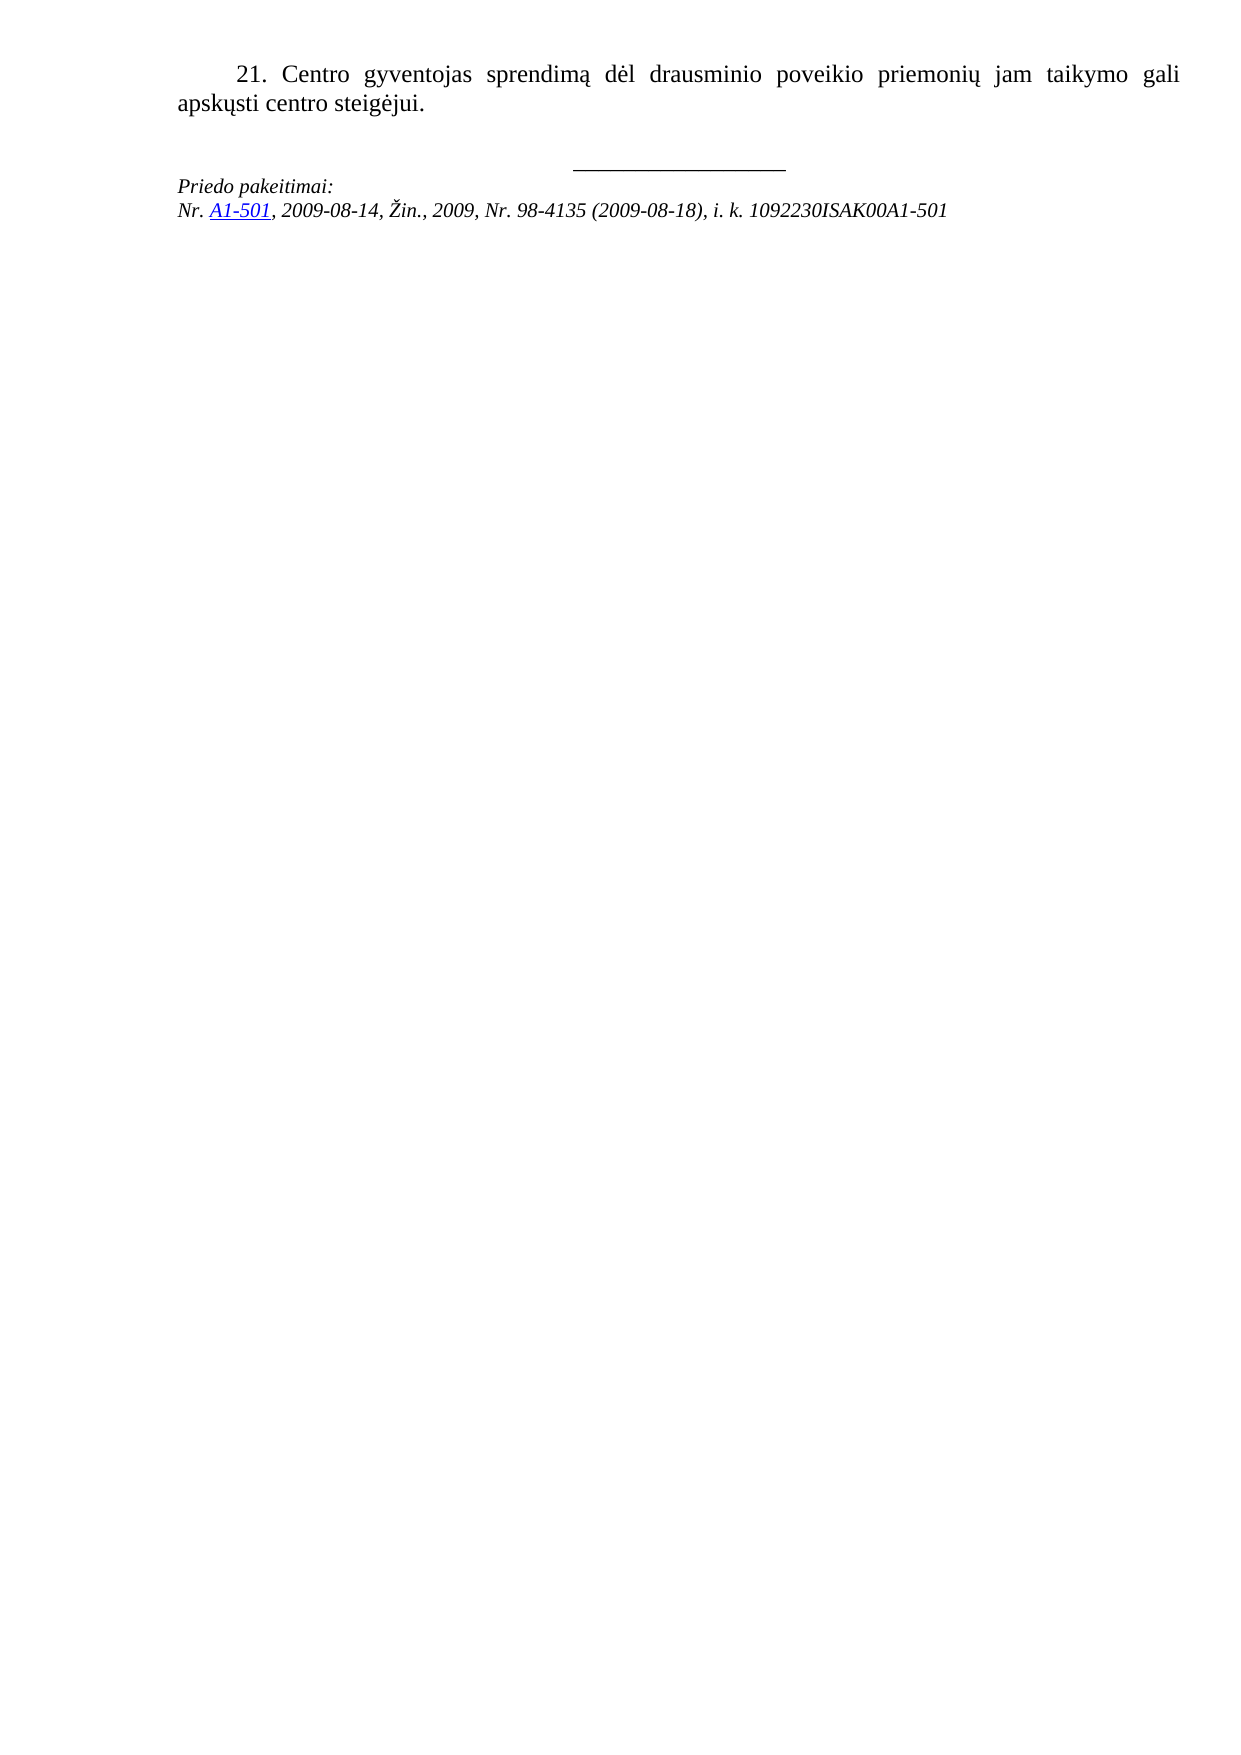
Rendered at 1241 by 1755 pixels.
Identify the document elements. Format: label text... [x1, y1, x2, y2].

text Priedo pakeitimai: [177, 174, 1181, 198]
text Nr. A1-501, 2009-08-14, Žin., 2009, Nr. 98-4135 (2009-08-18), i. k. 1092230ISAK00A1-501 [177, 198, 1181, 222]
text _________________ [177, 145, 1181, 174]
text 21. Centro gyventojas sprendimą dėl drausminio poveikio priemonių jam taikymo gali apskųsti centro steigėjui. [177, 59, 1181, 117]
